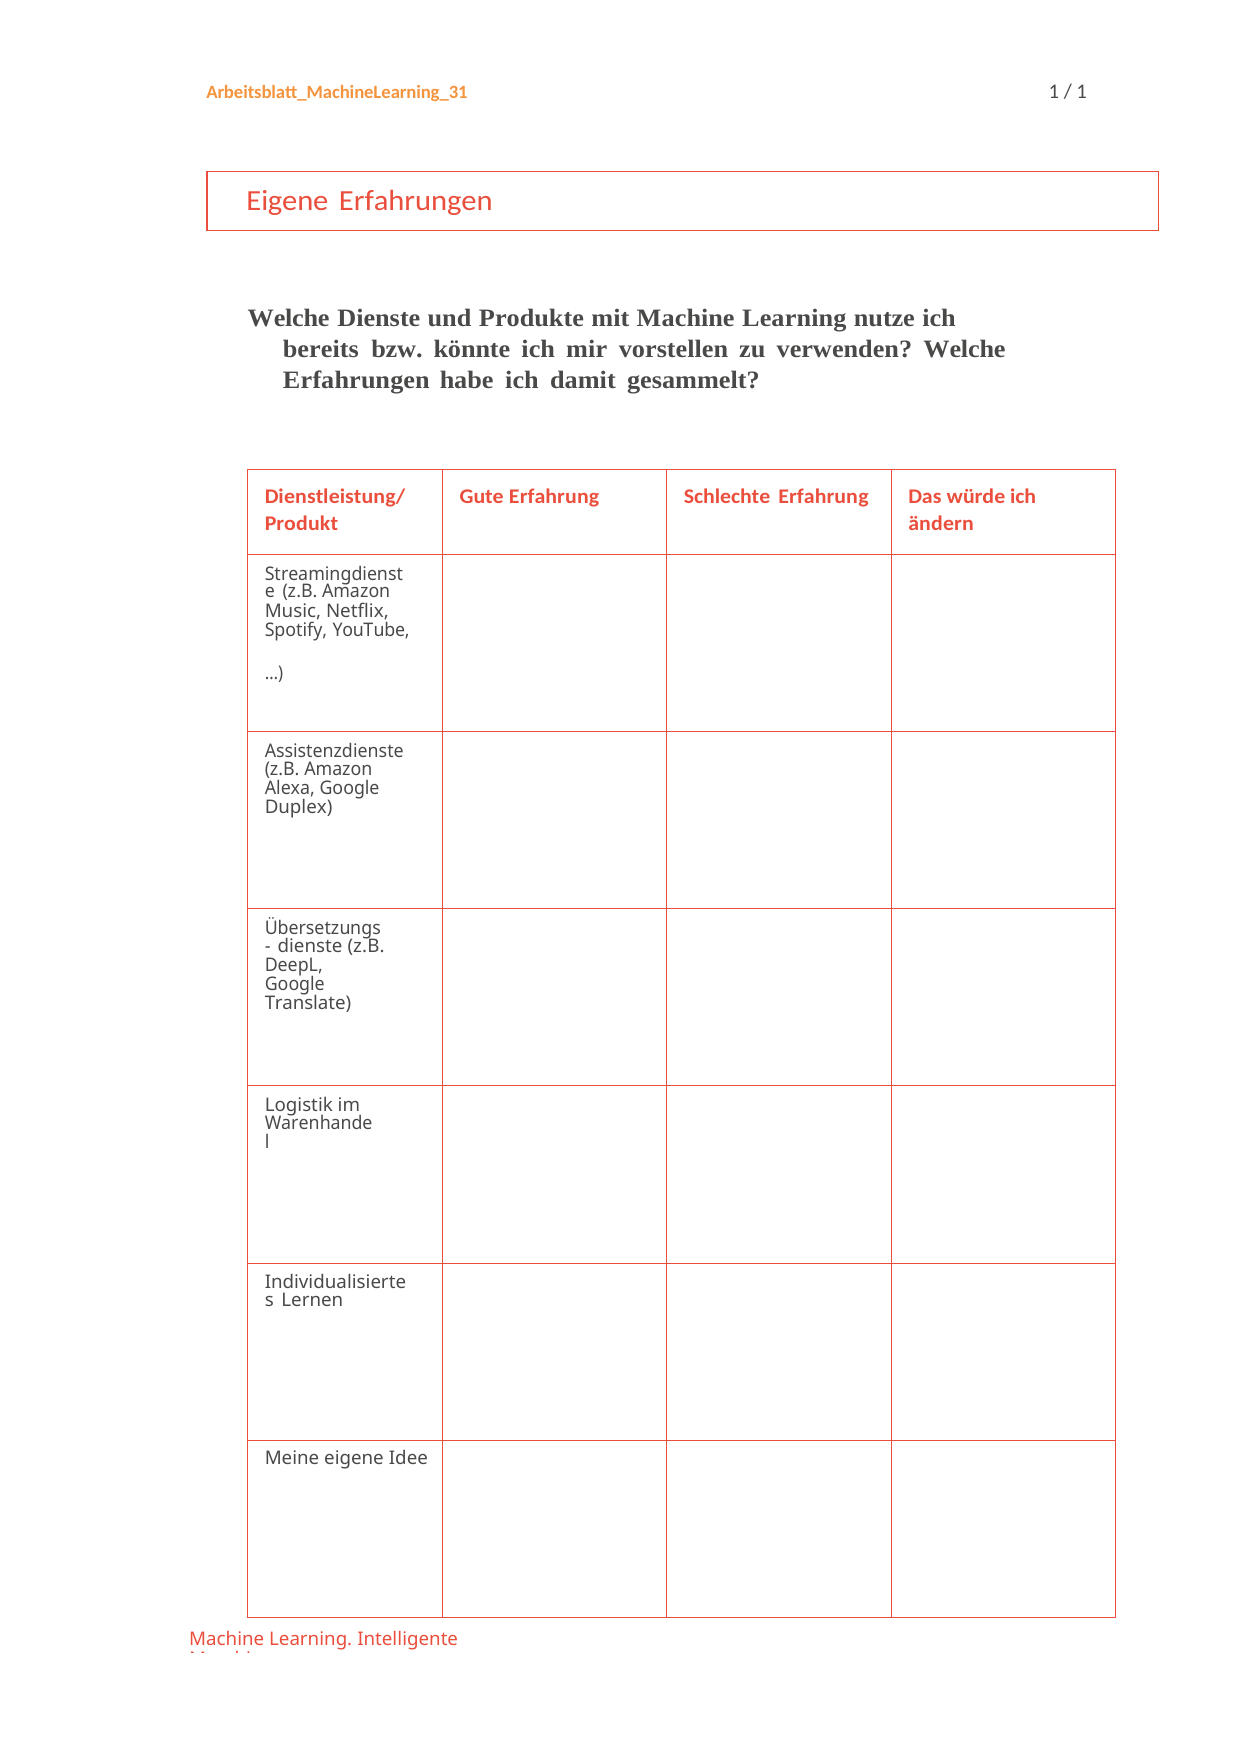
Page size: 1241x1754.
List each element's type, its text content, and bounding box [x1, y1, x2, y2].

table_cell Assistenzdienste (z.B. Amazon Alexa, Google Duplex) [248, 732, 442, 908]
table_cell [667, 555, 891, 731]
table_cell [667, 1264, 891, 1440]
table_cell [667, 1441, 891, 1617]
table_cell [443, 1086, 666, 1262]
table_cell Logistik im Warenhandel [248, 1086, 442, 1262]
table_cell [667, 732, 891, 908]
table_cell [892, 1441, 1115, 1617]
table_cell [667, 1086, 891, 1262]
table_cell [892, 732, 1115, 908]
table_cell Streamingdienste (z.B. Amazon Music, Netflix, Spotify, YouTube, …) [248, 555, 442, 731]
table_cell Übersetzungs- dienste (z.B. DeepL, Google Translate) [248, 909, 442, 1085]
table_cell Meine eigene Idee [248, 1441, 442, 1617]
table_cell [892, 555, 1115, 731]
table_cell [892, 1086, 1115, 1262]
table_cell [443, 555, 666, 731]
table_cell [667, 909, 891, 1085]
table_cell [443, 1441, 666, 1617]
table_header Das würde ich ändern [892, 470, 1115, 554]
table_cell [443, 909, 666, 1085]
text Eigene Erfahrungen [246, 182, 1158, 218]
table_cell [892, 1264, 1115, 1440]
table_cell Individualisiertes Lernen [248, 1264, 442, 1440]
text Welche Dienste und Produkte mit Machine Learning nutze ich bereits bzw. könnte ich mir vorstellen zu verwenden? Welche Erfahrungen habe ich damit gesammelt? [247, 303, 1028, 394]
table_header Dienstleistung/ Produkt [248, 470, 442, 554]
table_header Schlechte Erfahrung [667, 470, 891, 554]
table_header Gute Erfahrung [443, 470, 666, 554]
text Arbeitsblatt_MachineLearning_31 1 / 1 [206, 78, 1093, 103]
table_cell [892, 909, 1115, 1085]
table_cell [443, 1264, 666, 1440]
table_cell [443, 732, 666, 908]
